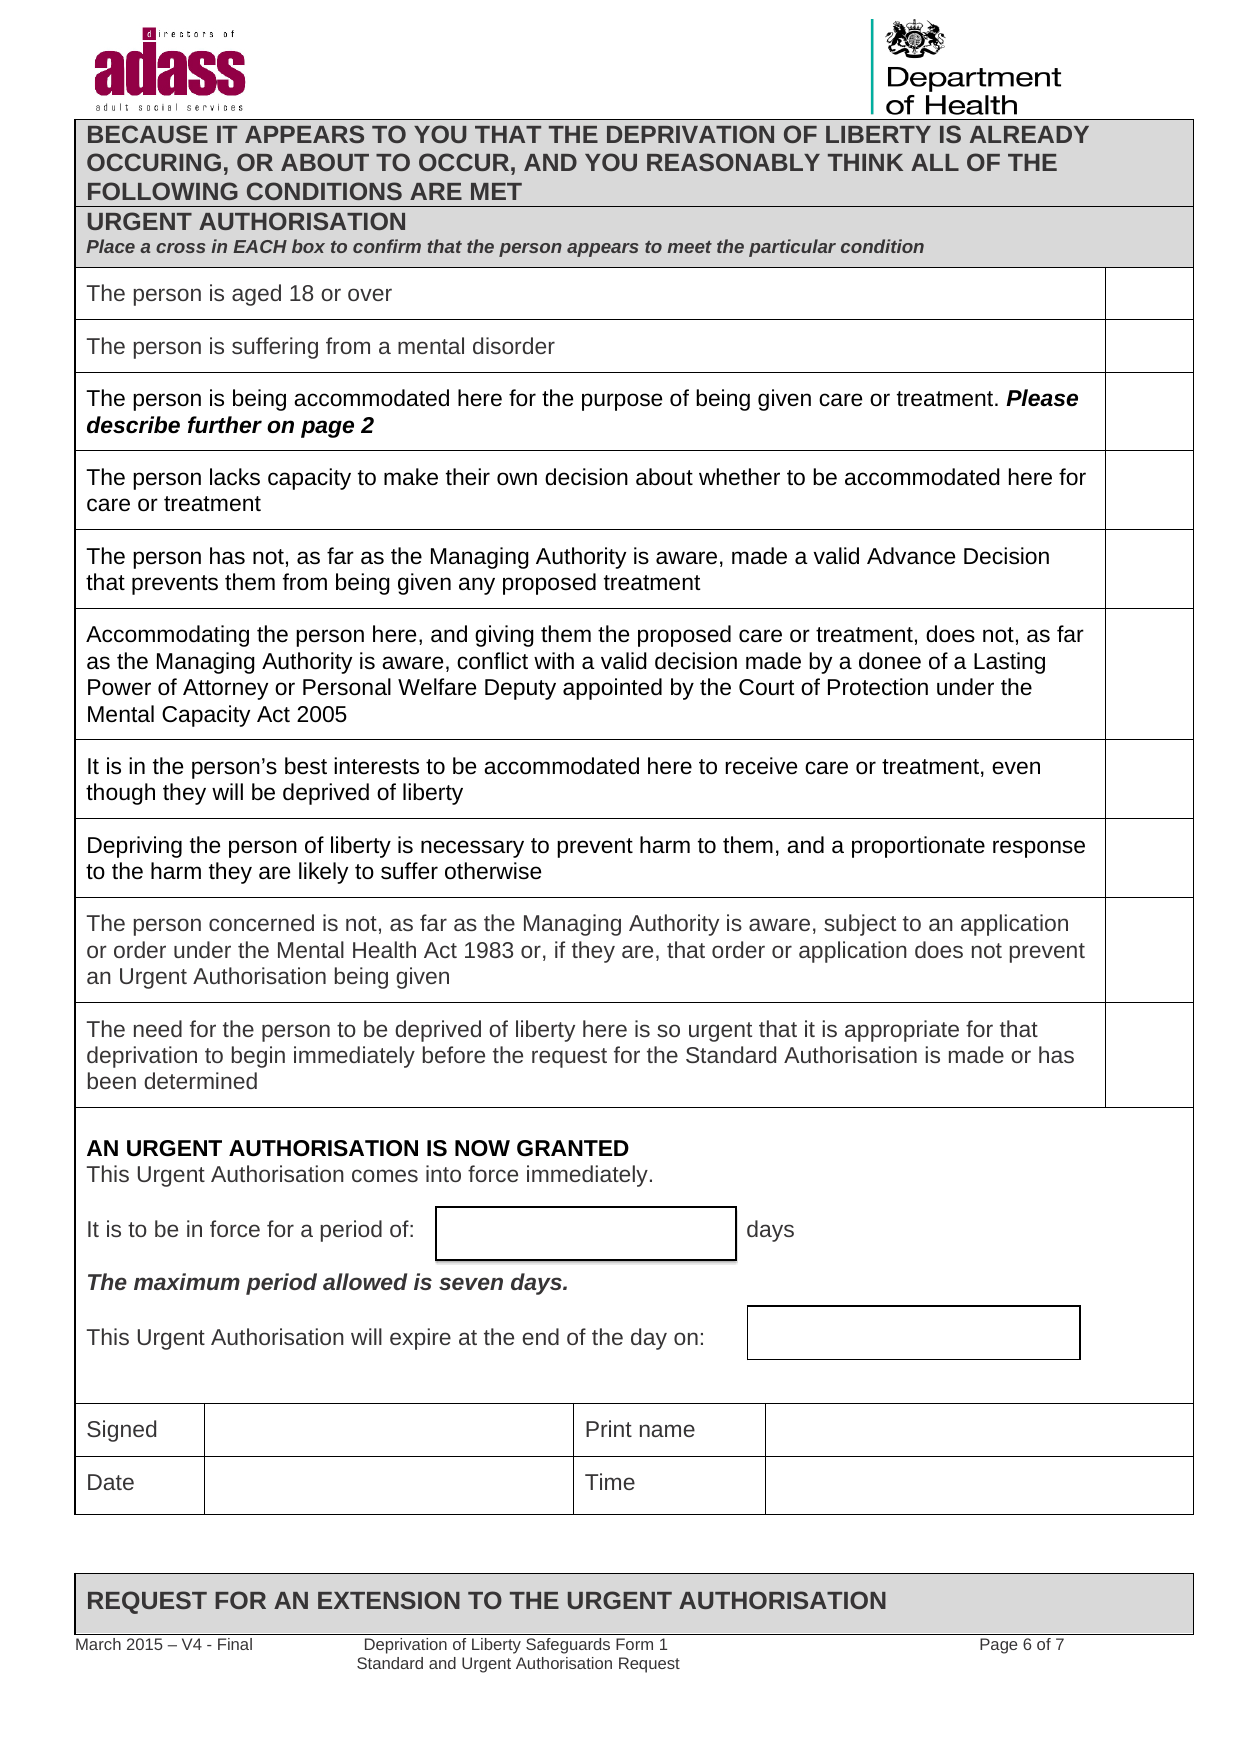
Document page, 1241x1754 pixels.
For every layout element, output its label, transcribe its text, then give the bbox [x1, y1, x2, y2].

table_cell The person is aged 18 or over [76, 268, 1105, 319]
table_cell The person has not, as far as the Managing Authority is aware, made a valid Advance Decision that prevents them from being given any proposed treatment [76, 530, 1105, 608]
table_header BECAUSE IT APPEARS TO YOU THAT THE DEPRIVATION OF LIBERTY IS ALREADY OCCURING, OR ABOUT TO OCCUR, AND YOU REASONABLY THINK ALL OF THE FOLLOWING CONDITIONS ARE MET [76, 120, 1193, 206]
table_cell The person concerned is not, as far as the Managing Authority is aware, subject to an application or order under the Mental Health Act 1983 or, if they are, that order or application does not prevent an Urgent Authorisation being given [76, 898, 1105, 1002]
table_cell Accommodating the person here, and giving them the proposed care or treatment, does not, as far as the Managing Authority is aware, conflict with a valid decision made by a donee of a Lasting Power of Attorney or Personal Welfare Deputy appointed by the Court of Protection under the Mental Capacity Act 2005 [76, 609, 1105, 739]
table_cell URGENT AUTHORISATION Place a cross in EACH box to confirm that the person appears to meet the particular condition [76, 207, 1193, 267]
table_header REQUEST FOR AN EXTENSION TO THE URGENT AUTHORISATION [76, 1574, 1193, 1633]
table_cell [1106, 451, 1193, 529]
table_cell Signed [76, 1404, 204, 1456]
table_cell The need for the person to be deprived of liberty here is so urgent that it is appropriate for that deprivation to begin immediately before the request for the Standard Authorisation is made or has been determined [76, 1003, 1105, 1107]
table_cell [1106, 320, 1193, 372]
table_cell The person lacks capacity to make their own decision about whether to be accommodated here for care or treatment [76, 451, 1105, 529]
table_cell [1106, 530, 1193, 608]
table_cell [766, 1457, 1193, 1514]
table_cell [1106, 609, 1193, 739]
table_cell [205, 1404, 573, 1456]
table_cell [1106, 1003, 1193, 1107]
table_cell The person is being accommodated here for the purpose of being given care or treatment. Please describe further on page 2 [76, 373, 1105, 450]
table_cell [1106, 373, 1193, 450]
table_cell AN URGENT AUTHORISATION IS NOW GRANTED This Urgent Authorisation comes into force immediately. It is to be in force for a period of: days The maximum period allowed is seven days. This Urgent Authorisation will expire at the end of the day on: [76, 1108, 1193, 1403]
table_cell [1106, 740, 1193, 818]
table_cell The person is suffering from a mental disorder [76, 320, 1105, 372]
table_cell It is in the person’s best interests to be accommodated here to receive care or treatment, even though they will be deprived of liberty [76, 740, 1105, 818]
table_cell Date [76, 1457, 204, 1514]
table_cell Print name [574, 1404, 765, 1456]
table_cell Depriving the person of liberty is necessary to prevent harm to them, and a proportionate response to the harm they are likely to suffer otherwise [76, 819, 1105, 897]
table_cell [205, 1457, 573, 1514]
table_cell [1106, 898, 1193, 1002]
table_cell [1106, 819, 1193, 897]
table_cell Time [574, 1457, 765, 1514]
table_cell [766, 1404, 1193, 1456]
table_cell [1106, 268, 1193, 319]
